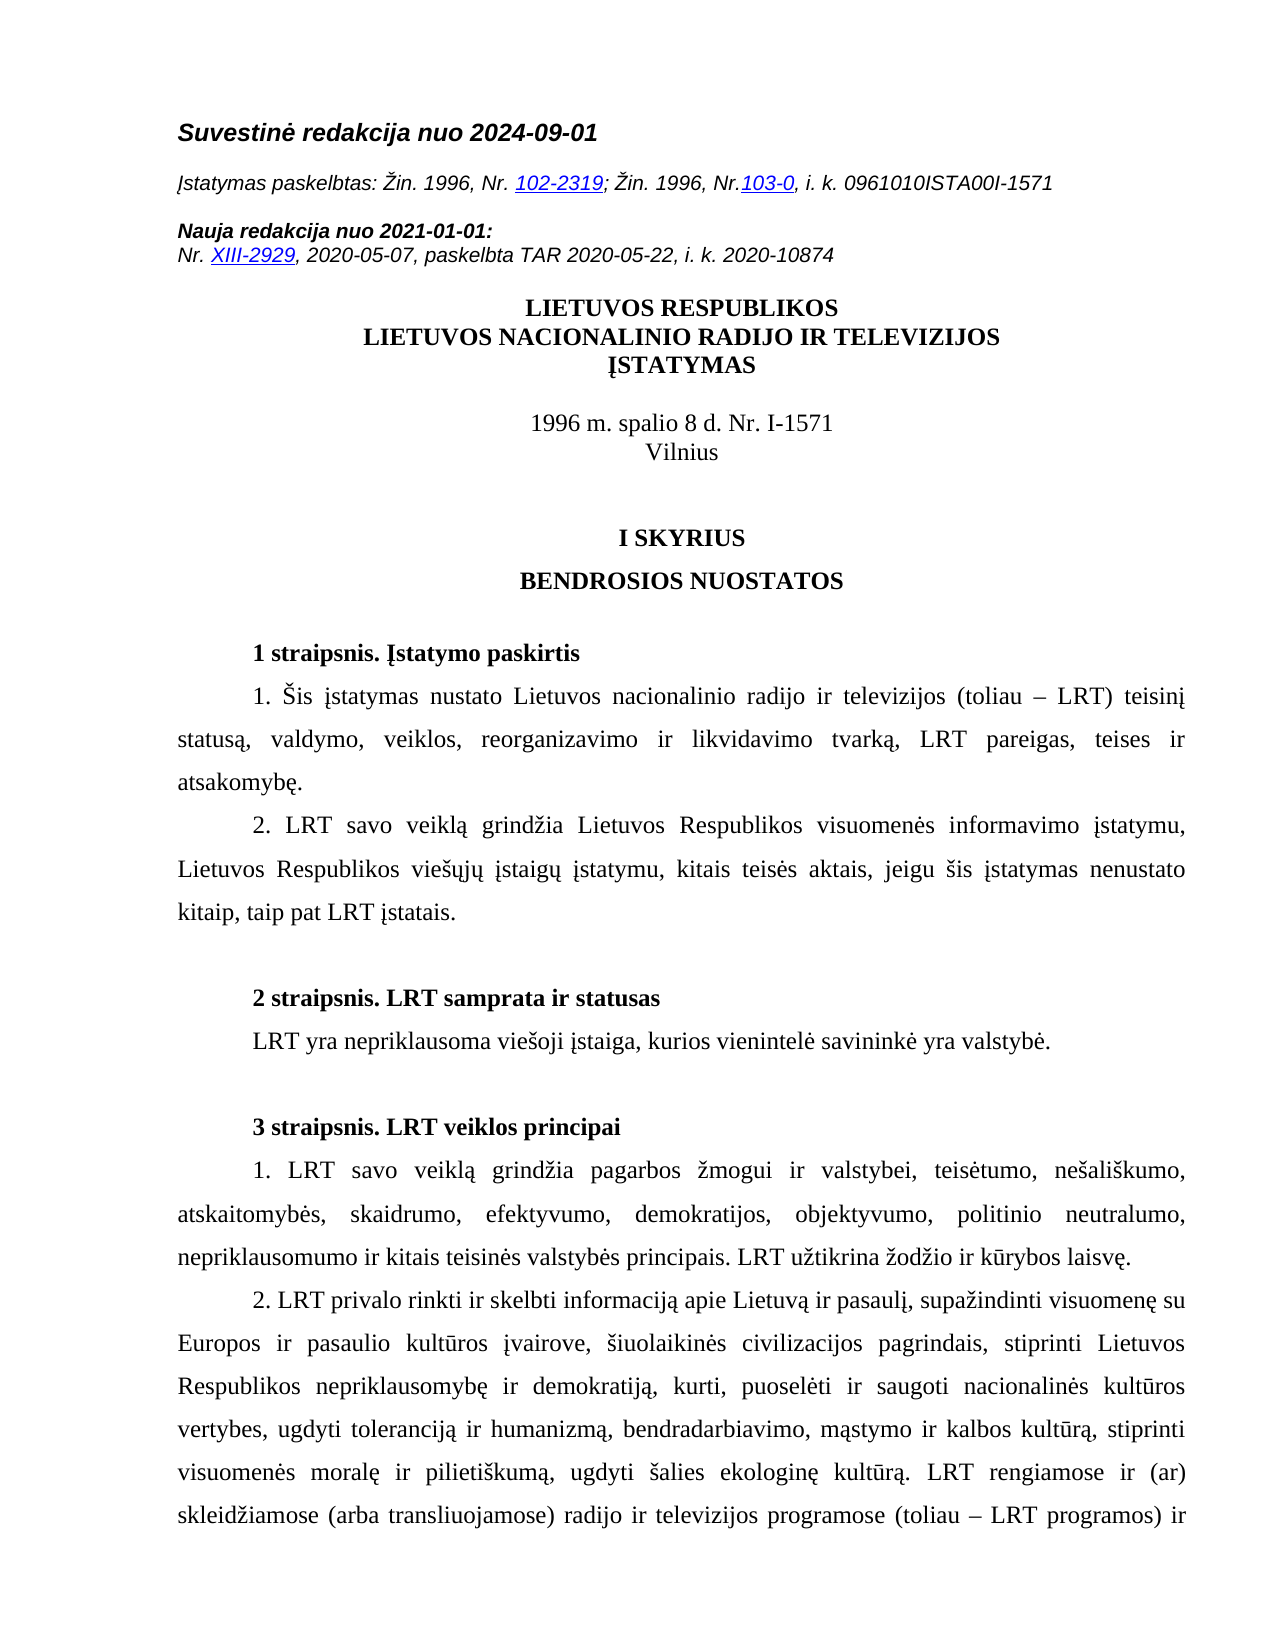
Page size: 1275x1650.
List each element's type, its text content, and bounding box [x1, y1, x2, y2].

text Suvestinė redakcija nuo 2024-09-01 [177, 118, 1186, 147]
text Nauja redakcija nuo 2021-01-01: [177, 219, 1186, 243]
text Vilnius [177, 437, 1186, 466]
text Įstatymas paskelbtas: Žin. 1996, Nr. 102-2319; Žin. 1996, Nr.103-0, i. k. 0961010ISTA00I-1571 [177, 171, 1186, 195]
text LIETUVOS RESPUBLIKOS [177, 293, 1186, 322]
text LRT yra nepriklausoma viešoji įstaiga, kurios vienintelė savininkė yra valstybė. [177, 1026, 1186, 1055]
text Nr. XIII-2929, 2020-05-07, paskelbta TAR 2020-05-22, i. k. 2020-10874 [177, 243, 1186, 267]
text 2 straipsnis. LRT samprata ir statusas [177, 983, 1186, 1012]
subtitle I SKYRIUS [177, 523, 1186, 552]
text LIETUVOS NACIONALINIO RADIJO IR TELEVIZIJOS [177, 322, 1186, 351]
text 2. LRT savo veiklą grindžia Lietuvos Respublikos visuomenės informavimo įstatymu, Lietuvos Respublikos viešųjų įstaigų įstatymu, kitais teisės aktais, jeigu šis įstatymas nenustato kitaip, taip pat LRT įstatais. [177, 811, 1186, 926]
text 2. LRT privalo rinkti ir skelbti informaciją apie Lietuvą ir pasaulį, supažindinti visuomenę su Europos ir pasaulio kultūros įvairove, šiuolaikinės civilizacijos pagrindais, stiprinti Lietuvos Respublikos nepriklausomybę ir demokratiją, kurti, puoselėti ir saugoti nacionalinės kultūros vertybes, ugdyti toleranciją ir humanizmą, bendradarbiavimo, mąstymo ir kalbos kultūrą, stiprinti visuomenės moralę ir pilietiškumą, ugdyti šalies ekologinę kultūrą. LRT rengiamose ir (ar) skleidžiamose (arba transliuojamose) radijo ir televizijos programose (toliau – LRT programos) ir [177, 1285, 1186, 1529]
text 3 straipsnis. LRT veiklos principai [177, 1112, 1186, 1141]
text ĮSTATYMAS [177, 351, 1186, 379]
text 1996 m. spalio 8 d. Nr. I-1571 [177, 408, 1186, 437]
text 1. LRT savo veiklą grindžia pagarbos žmogui ir valstybei, teisėtumo, nešališkumo, atskaitomybės, skaidrumo, efektyvumo, demokratijos, objektyvumo, politinio neutralumo, nepriklausomumo ir kitais teisinės valstybės principais. LRT užtikrina žodžio ir kūrybos laisvę. [177, 1156, 1186, 1271]
text 1. Šis įstatymas nustato Lietuvos nacionalinio radijo ir televizijos (toliau – LRT) teisinį statusą, valdymo, veiklos, reorganizavimo ir likvidavimo tvarką, LRT pareigas, teises ir atsakomybę. [177, 681, 1186, 796]
text 1 straipsnis. Įstatymo paskirtis [177, 638, 1186, 667]
subtitle BENDROSIOS NUOSTATOS [177, 566, 1186, 595]
